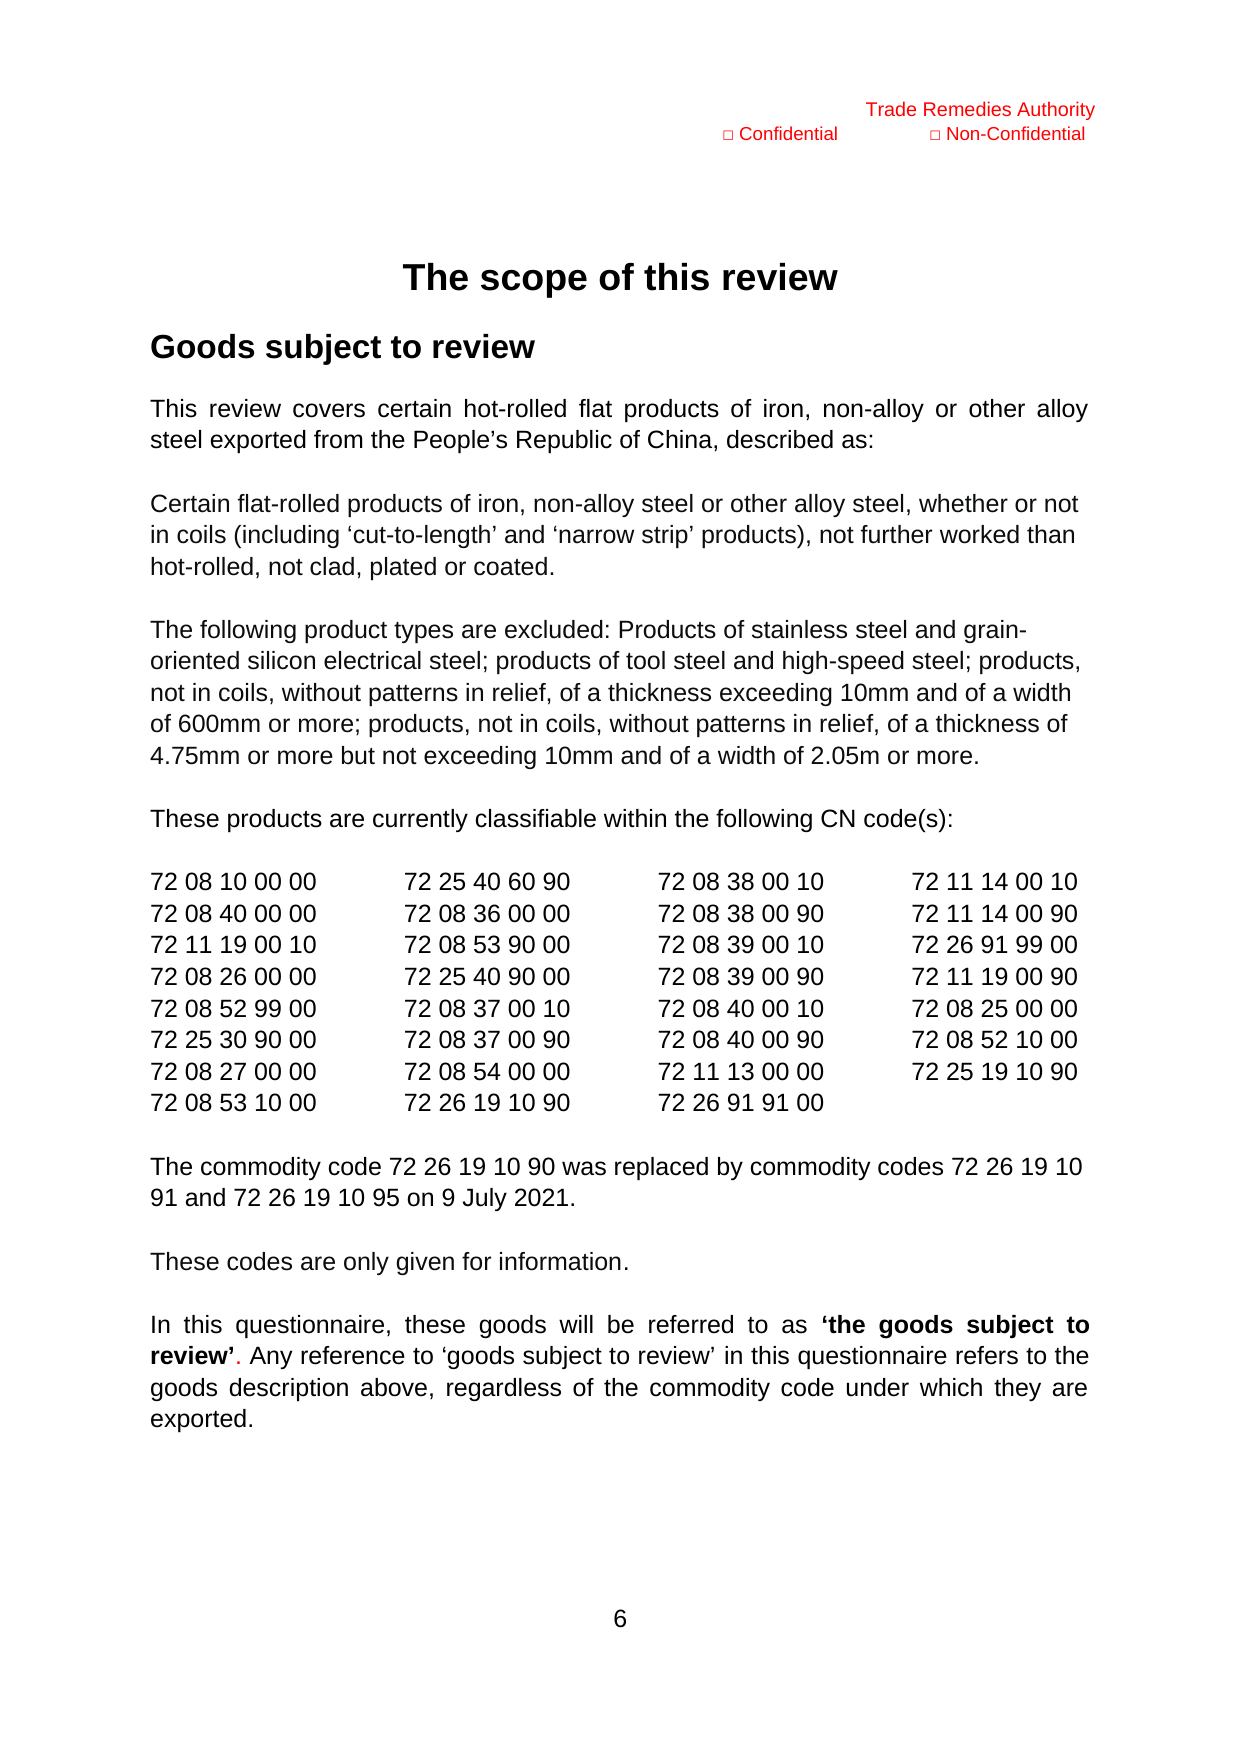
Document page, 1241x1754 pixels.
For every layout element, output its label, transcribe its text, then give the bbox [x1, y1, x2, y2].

text 72 08 40 00 00 [150, 899, 329, 928]
text 72 11 14 00 10 [911, 867, 1090, 896]
text The commodity code 72 26 19 10 90 was replaced by commodity codes 72 26 19 10 91 and 72 26 19 10 95 on 9 July 2021. [150, 1152, 1090, 1212]
text 72 08 25 00 00 [911, 993, 1090, 1022]
text 72 08 37 00 90 [404, 1025, 582, 1054]
text 72 26 91 91 00 [657, 1088, 836, 1117]
text 72 25 40 90 00 [404, 962, 582, 991]
text These codes are only given for information. [150, 1247, 1090, 1275]
text 72 08 52 99 00 [150, 993, 329, 1022]
text 72 11 14 00 90 [911, 899, 1090, 928]
text Certain flat-rolled products of iron, non-alloy steel or other alloy steel, whether or not in coils (including ‘cut-to-length’ and ‘narrow strip’ products), not further worked than hot-rolled, not clad, plated or coated. The following product types are excluded: Products of stainless steel and grain-oriented silicon electrical steel; products of tool steel and high-speed steel; products, not in coils, without patterns in relief, of a thickness exceeding 10mm and of a width of 600mm or more; products, not in coils, without patterns in relief, of a thickness of 4.75mm or more but not exceeding 10mm and of a width of 2.05m or more. [150, 488, 1090, 770]
text 72 08 10 00 00 [150, 867, 329, 896]
text These products are currently classifiable within the following CN code(s): [150, 804, 1090, 833]
text In this questionnaire, these goods will be referred to as ‘the goods subject to review’. Any reference to ‘goods subject to review’ in this questionnaire refers to the goods description above, regardless of the commodity code under which they are exported. [150, 1310, 1090, 1433]
text 72 26 91 99 00 [911, 930, 1090, 959]
subtitle The scope of this review [150, 255, 1090, 298]
text 72 08 37 00 10 [404, 993, 582, 1022]
text 72 11 13 00 00 [657, 1057, 836, 1085]
text 72 08 38 00 10 [657, 867, 836, 896]
text 72 08 53 10 00 [150, 1088, 329, 1117]
text 72 11 19 00 90 [911, 962, 1090, 991]
text This review covers certain hot-rolled flat products of iron, non-alloy or other alloy steel exported from the People’s Republic of China, described as: [150, 394, 1090, 454]
text 72 08 40 00 10 [657, 993, 836, 1022]
text 72 08 26 00 00 [150, 962, 329, 991]
text 72 08 52 10 00 [911, 1025, 1090, 1054]
text 72 08 36 00 00 [404, 899, 582, 928]
subtitle Goods subject to review [150, 327, 1090, 365]
text 72 26 19 10 90 [404, 1088, 582, 1117]
text 72 08 27 00 00 [150, 1057, 329, 1085]
text 72 08 39 00 10 [657, 930, 836, 959]
text 72 25 30 90 00 [150, 1025, 329, 1054]
text 72 08 38 00 90 [657, 899, 836, 928]
text 72 08 53 90 00 [404, 930, 582, 959]
text 72 11 19 00 10 [150, 930, 329, 959]
text 72 25 19 10 90 [911, 1057, 1090, 1086]
text 72 08 54 00 00 [404, 1057, 582, 1085]
text 72 25 40 60 90 [404, 867, 582, 896]
text 72 08 40 00 90 [657, 1025, 836, 1054]
text 72 08 39 00 90 [657, 962, 836, 991]
